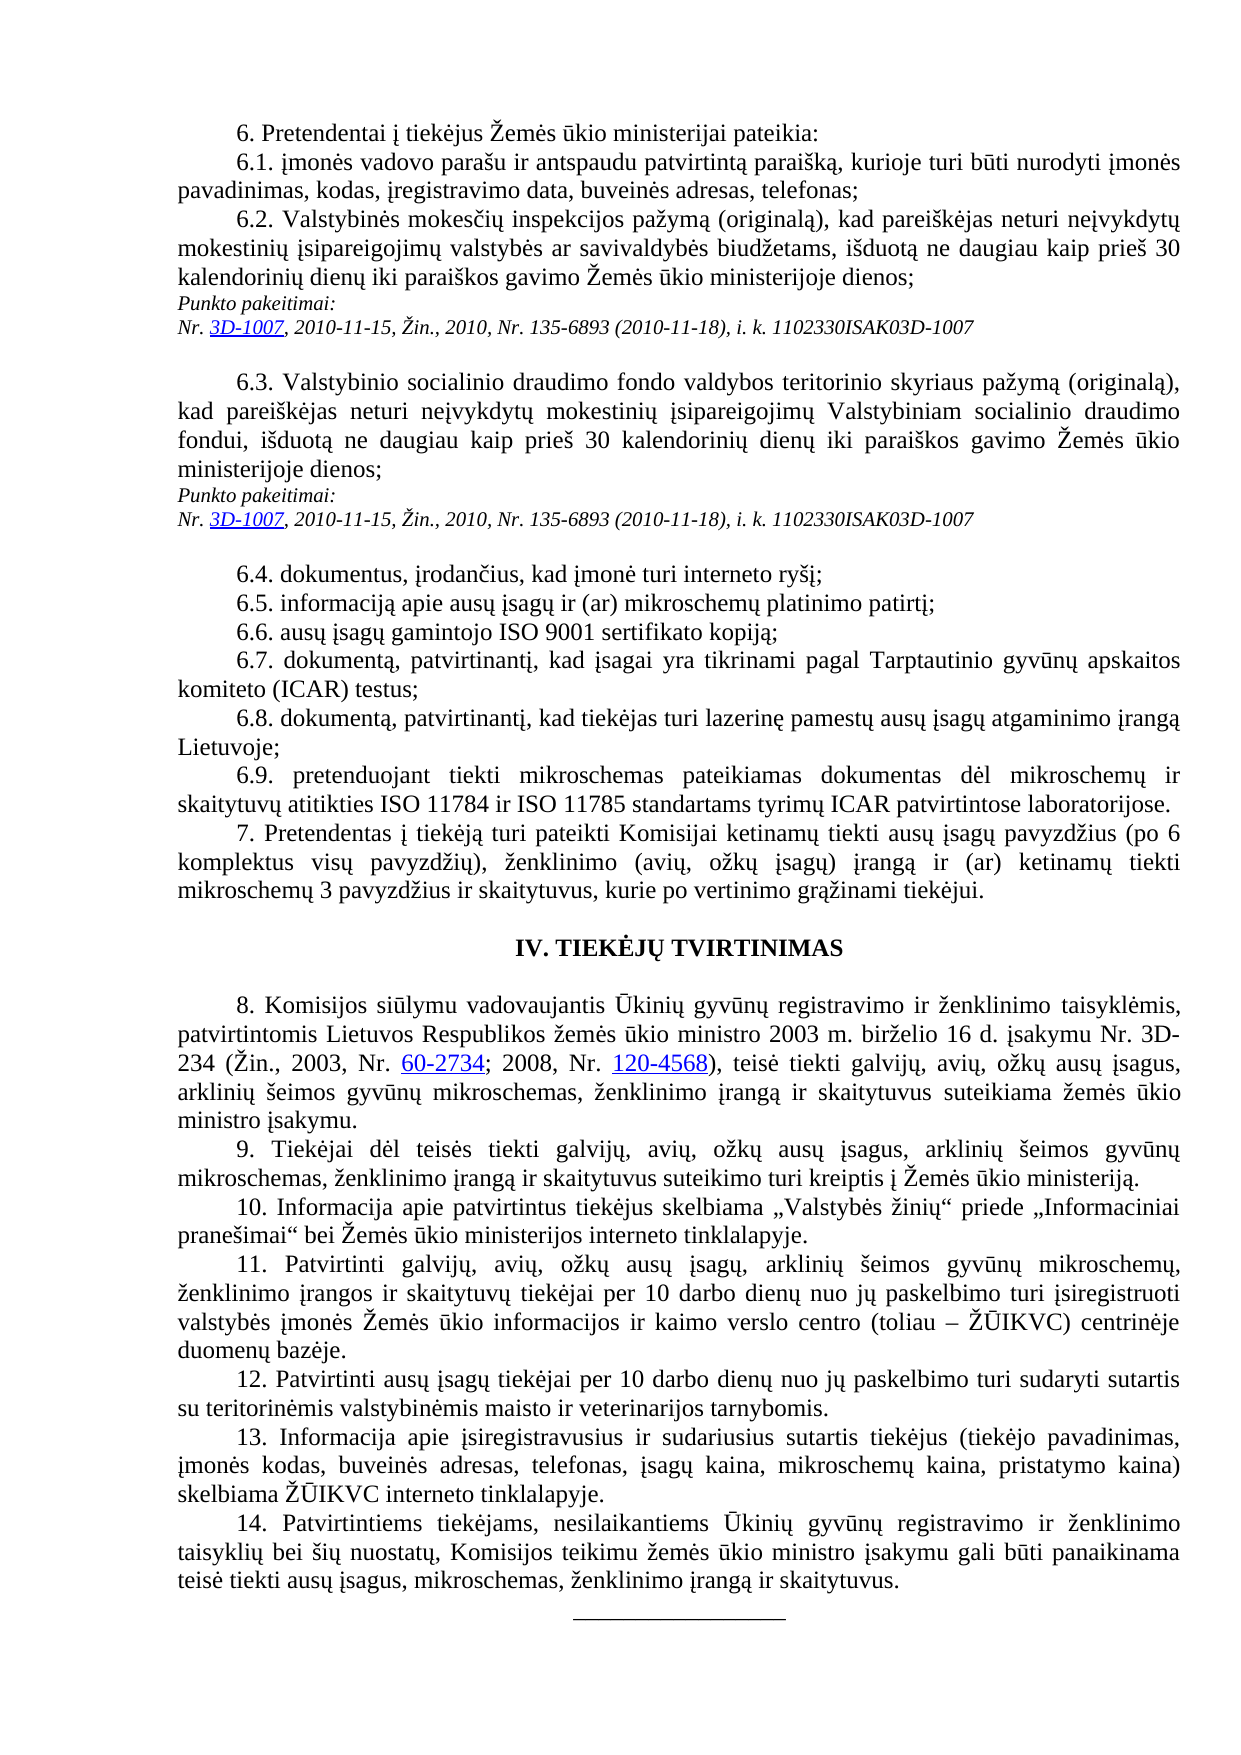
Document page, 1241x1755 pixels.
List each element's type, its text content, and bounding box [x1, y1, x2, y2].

text 6.7. dokumentą, patvirtinantį, kad įsagai yra tikrinami pagal Tarptautinio gyvūnų apskaitos komiteto (ICAR) testus; [177, 646, 1181, 703]
text 13. Informacija apie įsiregistravusius ir sudariusius sutartis tiekėjus (tiekėjo pavadinimas, įmonės kodas, buveinės adresas, telefonas, įsagų kaina, mikroschemų kaina, pristatymo kaina) skelbiama ŽŪIKVC interneto tinklalapyje. [177, 1422, 1181, 1508]
text 6. Pretendentai į tiekėjus Žemės ūkio ministerijai pateikia: [177, 118, 1181, 147]
text 6.9. pretenduojant tiekti mikroschemas pateikiamas dokumentas dėl mikroschemų ir skaitytuvų atitikties ISO 11784 ir ISO 11785 standartams tyrimų ICAR patvirtintose laboratorijose. [177, 761, 1181, 818]
text 6.6. ausų įsagų gamintojo ISO 9001 sertifikato kopiją; [177, 617, 1181, 646]
text 14. Patvirtintiems tiekėjams, nesilaikantiems Ūkinių gyvūnų registravimo ir ženklinimo taisyklių bei šių nuostatų, Komisijos teikimu žemės ūkio ministro įsakymu gali būti panaikinama teisė tiekti ausų įsagus, mikroschemas, ženklinimo įrangą ir skaitytuvus. [177, 1508, 1181, 1594]
text 12. Patvirtinti ausų įsagų tiekėjai per 10 darbo dienų nuo jų paskelbimo turi sudaryti sutartis su teritorinėmis valstybinėmis maisto ir veterinarijos tarnybomis. [177, 1364, 1181, 1422]
text 6.2. Valstybinės mokesčių inspekcijos pažymą (originalą), kad pareiškėjas neturi neįvykdytų mokestinių įsipareigojimų valstybės ar savivaldybės biudžetams, išduotą ne daugiau kaip prieš 30 kalendorinių dienų iki paraiškos gavimo Žemės ūkio ministerijoje dienos; [177, 204, 1181, 291]
text 6.8. dokumentą, patvirtinantį, kad tiekėjas turi lazerinę pamestų ausų įsagų atgaminimo įrangą Lietuvoje; [177, 703, 1181, 761]
text 6.4. dokumentus, įrodančius, kad įmonė turi interneto ryšį; [177, 559, 1181, 588]
text 10. Informacija apie patvirtintus tiekėjus skelbiama „Valstybės žinių“ priede „Informaciniai pranešimai“ bei Žemės ūkio ministerijos interneto tinklalapyje. [177, 1192, 1181, 1249]
text _________________ [177, 1594, 1181, 1623]
text IV. TIEKĖJŲ TVIRTINIMAS [177, 933, 1181, 962]
text 8. Komisijos siūlymu vadovaujantis Ūkinių gyvūnų registravimo ir ženklinimo taisyklėmis, patvirtintomis Lietuvos Respublikos žemės ūkio ministro 2003 m. birželio 16 d. įsakymu Nr. 3D-234 (Žin., 2003, Nr. 60-2734; 2008, Nr. 120-4568), teisė tiekti galvijų, avių, ožkų ausų įsagus, arklinių šeimos gyvūnų mikroschemas, ženklinimo įrangą ir skaitytuvus suteikiama žemės ūkio ministro įsakymu. [177, 991, 1181, 1134]
text Nr. 3D-1007, 2010-11-15, Žin., 2010, Nr. 135-6893 (2010-11-18), i. k. 1102330ISAK03D-1007 [177, 507, 1181, 531]
text 6.3. Valstybinio socialinio draudimo fondo valdybos teritorinio skyriaus pažymą (originalą), kad pareiškėjas neturi neįvykdytų mokestinių įsipareigojimų Valstybiniam socialinio draudimo fondui, išduotą ne daugiau kaip prieš 30 kalendorinių dienų iki paraiškos gavimo Žemės ūkio ministerijoje dienos; [177, 367, 1181, 482]
text 11. Patvirtinti galvijų, avių, ožkų ausų įsagų, arklinių šeimos gyvūnų mikroschemų, ženklinimo įrangos ir skaitytuvų tiekėjai per 10 darbo dienų nuo jų paskelbimo turi įsiregistruoti valstybės įmonės Žemės ūkio informacijos ir kaimo verslo centro (toliau – ŽŪIKVC) centrinėje duomenų bazėje. [177, 1249, 1181, 1364]
text 6.5. informaciją apie ausų įsagų ir (ar) mikroschemų platinimo patirtį; [177, 588, 1181, 617]
text Nr. 3D-1007, 2010-11-15, Žin., 2010, Nr. 135-6893 (2010-11-18), i. k. 1102330ISAK03D-1007 [177, 315, 1181, 339]
text Punkto pakeitimai: [177, 482, 1181, 507]
text 7. Pretendentas į tiekėją turi pateikti Komisijai ketinamų tiekti ausų įsagų pavyzdžius (po 6 komplektus visų pavyzdžių), ženklinimo (avių, ožkų įsagų) įrangą ir (ar) ketinamų tiekti mikroschemų 3 pavyzdžius ir skaitytuvus, kurie po vertinimo grąžinami tiekėjui. [177, 818, 1181, 904]
text 9. Tiekėjai dėl teisės tiekti galvijų, avių, ožkų ausų įsagus, arklinių šeimos gyvūnų mikroschemas, ženklinimo įrangą ir skaitytuvus suteikimo turi kreiptis į Žemės ūkio ministeriją. [177, 1134, 1181, 1192]
text Punkto pakeitimai: [177, 291, 1181, 315]
text 6.1. įmonės vadovo parašu ir antspaudu patvirtintą paraišką, kurioje turi būti nurodyti įmonės pavadinimas, kodas, įregistravimo data, buveinės adresas, telefonas; [177, 147, 1181, 204]
